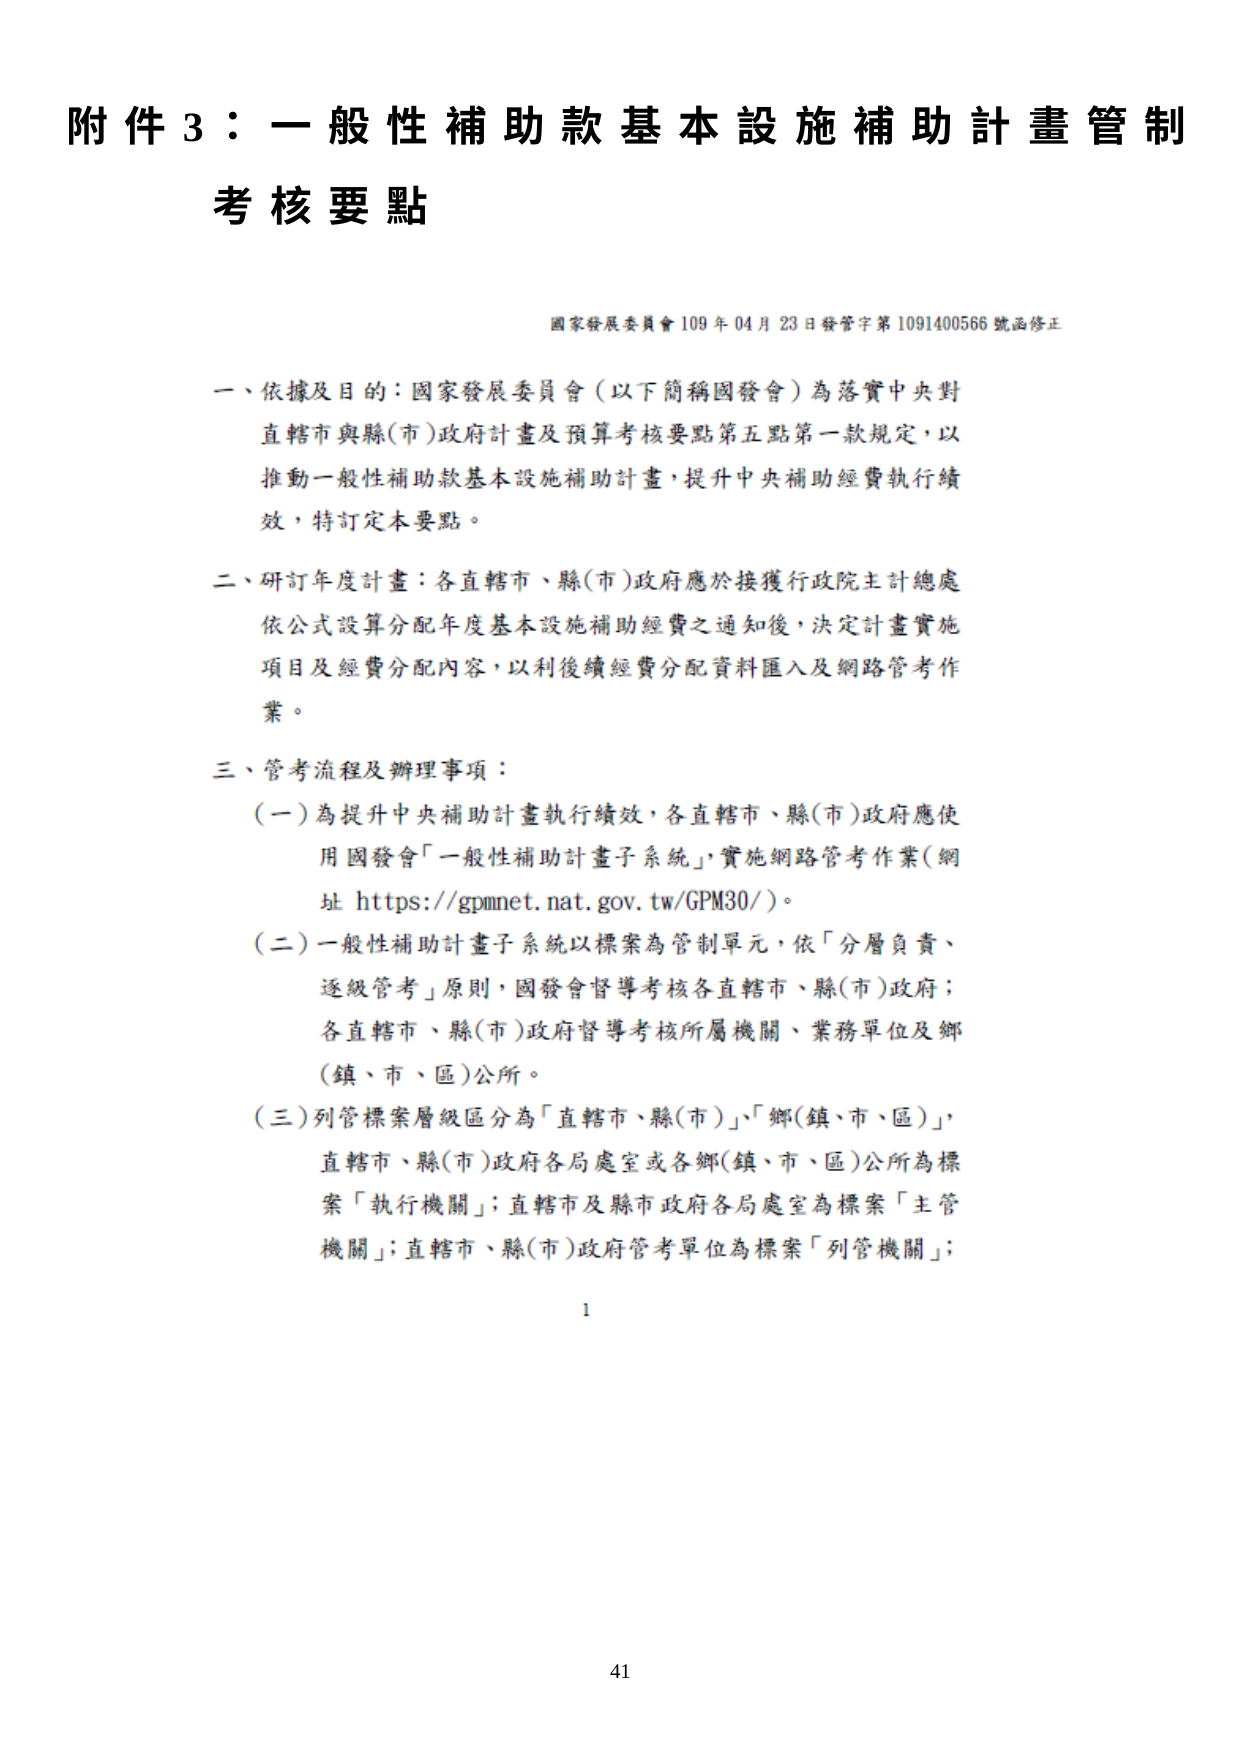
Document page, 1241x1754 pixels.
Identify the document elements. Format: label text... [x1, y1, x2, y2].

picture [83, 305, 1104, 1351]
subtitle 附件3：一般性補助款基本設施補助計畫管制考核要點 [66, 84, 1224, 242]
